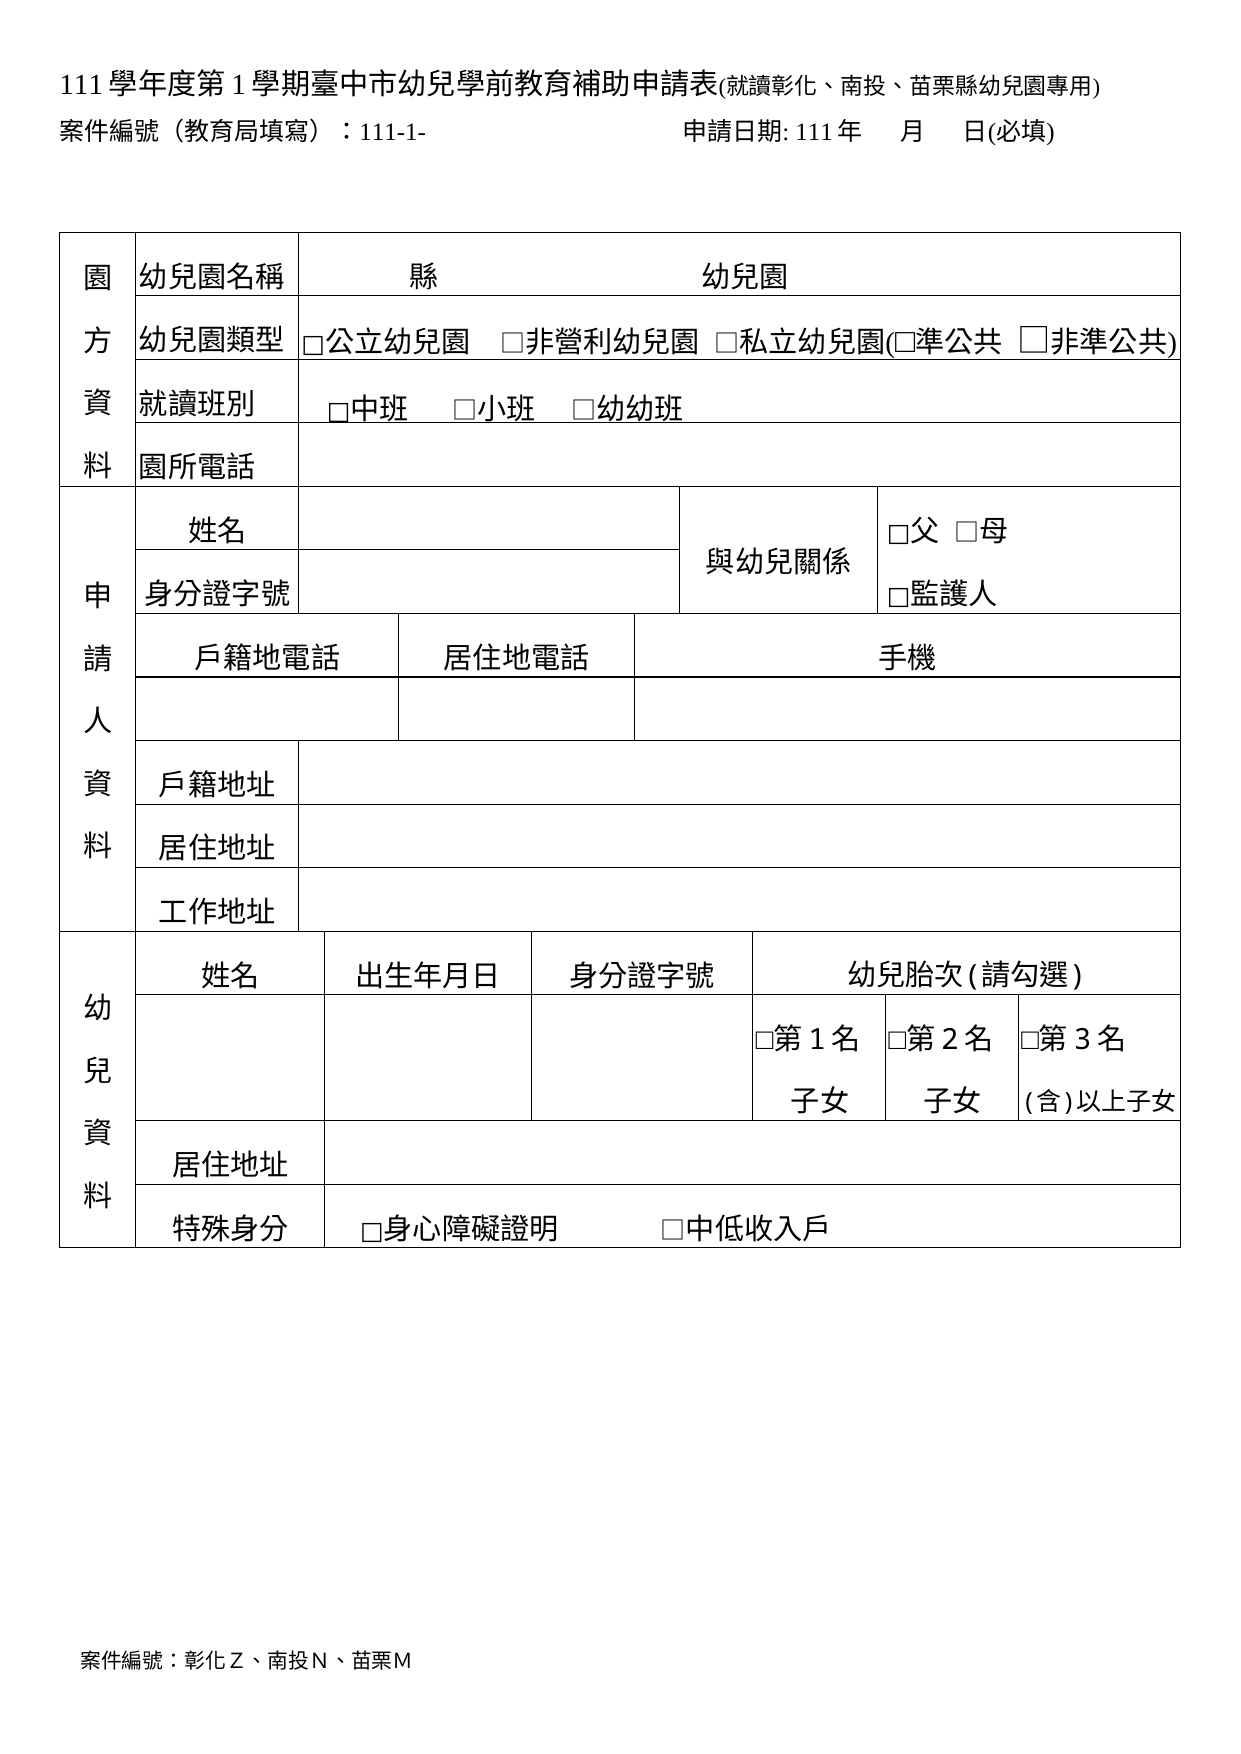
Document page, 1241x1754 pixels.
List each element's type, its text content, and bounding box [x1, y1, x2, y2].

table_cell [299, 550, 679, 613]
table_cell 申請人資料 [60, 487, 135, 931]
table_cell [136, 995, 324, 1120]
table_cell 特殊身分 [136, 1185, 324, 1247]
table_cell 與幼兒關係 [680, 487, 877, 613]
table_cell 園所電話 [136, 423, 298, 486]
table_cell □第1名 子女 [753, 995, 885, 1120]
table_cell [136, 678, 398, 740]
table_cell [532, 995, 752, 1120]
table_cell 工作地址 [136, 868, 298, 931]
table_cell 出生年月日 [325, 932, 531, 994]
table_header 縣 幼兒園 [299, 233, 1180, 295]
table_cell □中班 □小班 □幼幼班 [299, 360, 1180, 422]
table_cell 戶籍地電話 [136, 614, 398, 676]
table_cell 居住地址 [136, 1121, 324, 1184]
table_cell □第3名(含)以上子女 [1019, 995, 1180, 1120]
table_cell [399, 678, 634, 740]
table_cell 身分證字號 [136, 550, 298, 613]
table_cell 手機 [635, 614, 1180, 676]
table_cell □公立幼兒園 □非營利幼兒園 □私立幼兒園(□準公共 □非準公共) [299, 296, 1180, 359]
table_cell 姓名 [136, 487, 298, 549]
table_cell □身心障礙證明 □中低收入戶 [325, 1185, 1180, 1247]
table_cell 幼兒園類型 [136, 296, 298, 359]
table_header 幼兒園名稱 [136, 233, 298, 295]
table_cell □父 □母 □監護人 [878, 487, 1180, 613]
table_cell 居住地電話 [399, 614, 634, 676]
table_cell 姓名 [136, 932, 324, 994]
table_cell 身分證字號 [532, 932, 752, 994]
table_cell [325, 995, 531, 1120]
table_cell 幼兒資料 [60, 932, 135, 1247]
table_cell [299, 805, 1180, 867]
table_cell 幼兒胎次(請勾選) [753, 932, 1180, 994]
table_cell [635, 678, 1180, 740]
table_cell □第2名 子女 [886, 995, 1018, 1120]
table_cell [325, 1121, 1180, 1184]
table_cell [299, 423, 1180, 486]
table_cell 就讀班別 [136, 360, 298, 422]
table_cell [299, 741, 1180, 803]
table_cell 戶籍地址 [136, 741, 298, 803]
table_cell 居住地址 [136, 805, 298, 867]
table_cell [299, 487, 679, 549]
table_header 園方資料 [60, 233, 135, 486]
table_cell [299, 868, 1180, 931]
